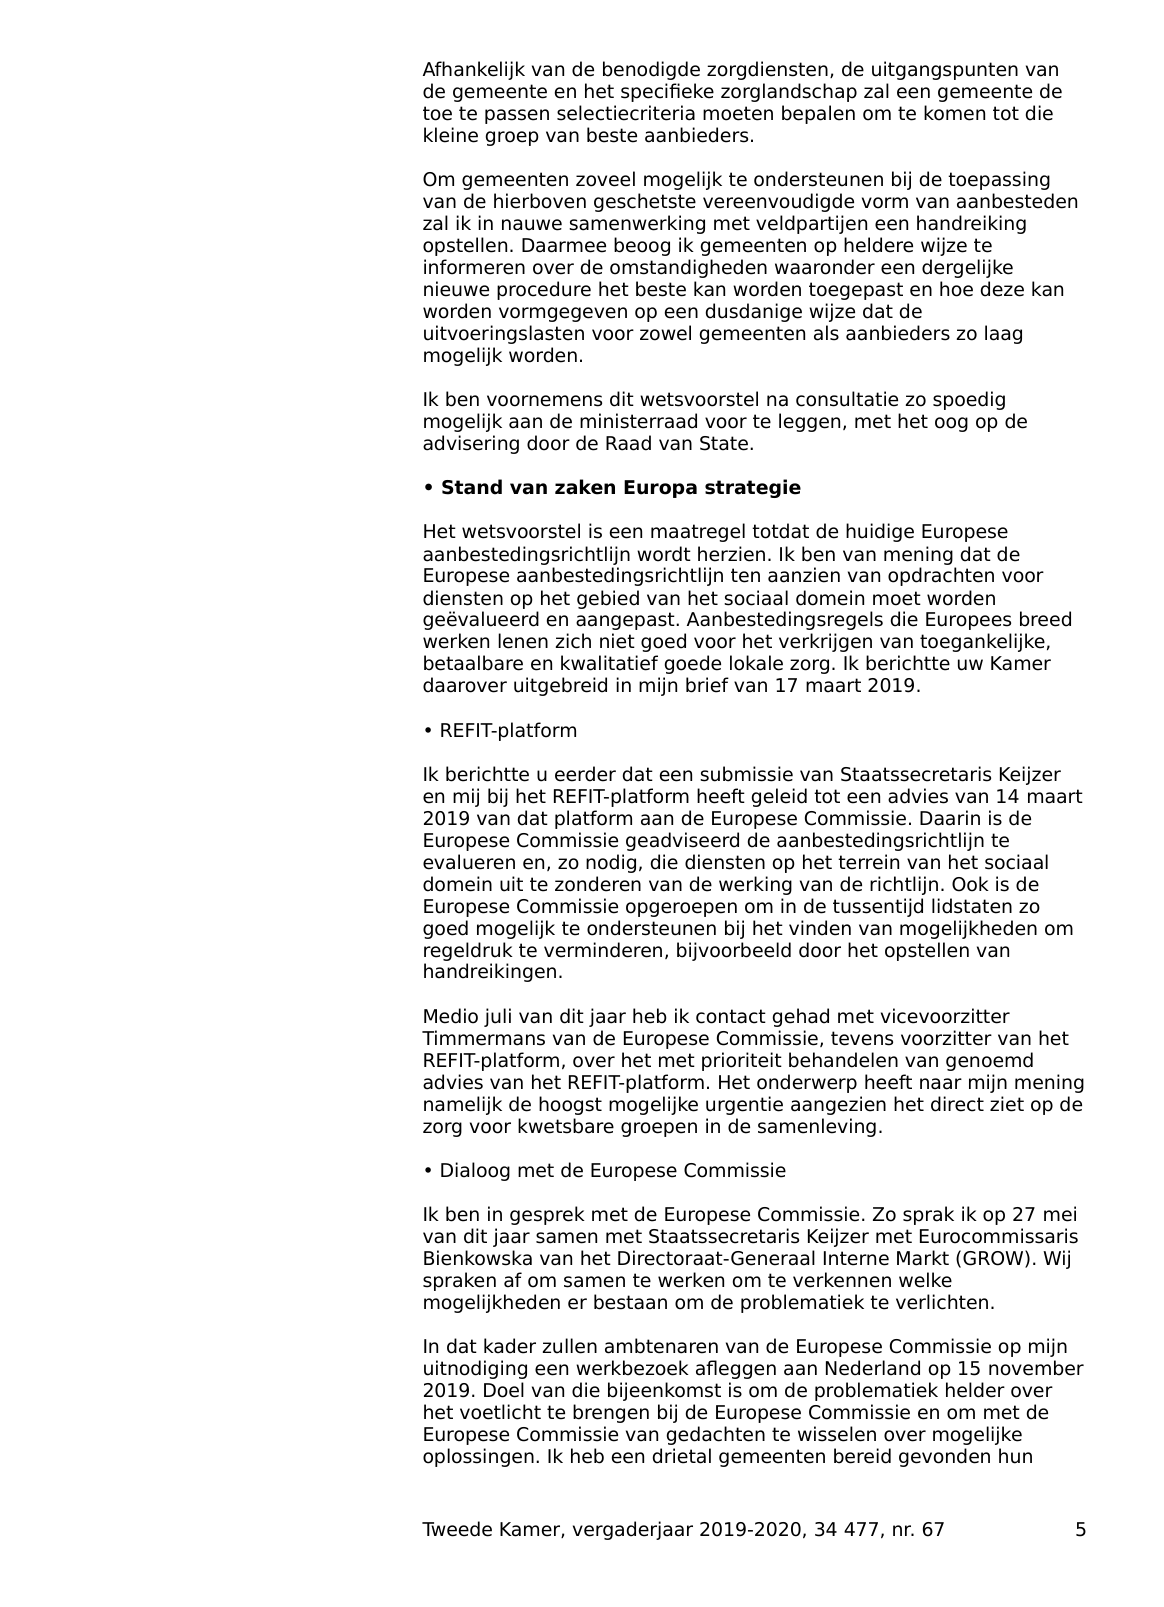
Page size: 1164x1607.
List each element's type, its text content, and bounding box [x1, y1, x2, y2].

text Ik ben in gesprek met de Europese Commissie. Zo sprak ik op 27 mei van dit jaar samen met Staatssecretaris Keijzer met Eurocommissaris Bienkowska van het Directoraat-Generaal Interne Markt (GROW). Wij spraken af om samen te werken om te verkennen welke mogelijkheden er bestaan om de problematiek te verlichten. [422, 1204, 1087, 1314]
text In dat kader zullen ambtenaren van de Europese Commissie op mijn uitnodiging een werkbezoek afleggen aan Nederland op 15 november 2019. Doel van die bijeenkomst is om de problematiek helder over het voetlicht te brengen bij de Europese Commissie en om met de Europese Commissie van gedachten te wisselen over mogelijke oplossingen. Ik heb een drietal gemeenten bereid gevonden hun [422, 1336, 1087, 1468]
text Het wetsvoorstel is een maatregel totdat de huidige Europese aanbestedingsrichtlijn wordt herzien. Ik ben van mening dat de Europese aanbestedingsrichtlijn ten aanzien van opdrachten voor diensten op het gebied van het sociaal domein moet worden geëvalueerd en aangepast. Aanbestedingsregels die Europees breed werken lenen zich niet goed voor het verkrijgen van toegankelijke, betaalbare en kwalitatief goede lokale zorg. Ik berichtte uw Kamer daarover uitgebreid in mijn brief van 17 maart 2019. [422, 521, 1087, 697]
subtitle • REFIT-platform [422, 719, 1087, 741]
text Afhankelijk van de benodigde zorgdiensten, de uitgangspunten van de gemeente en het specifieke zorglandschap zal een gemeente de toe te passen selectiecriteria moeten bepalen om te komen tot die kleine groep van beste aanbieders. [422, 59, 1087, 147]
text Om gemeenten zoveel mogelijk te ondersteunen bij de toepassing van de hierboven geschetste vereenvoudigde vorm van aanbesteden zal ik in nauwe samenwerking met veldpartijen een handreiking opstellen. Daarmee beoog ik gemeenten op heldere wijze te informeren over de omstandigheden waaronder een dergelijke nieuwe procedure het beste kan worden toegepast en hoe deze kan worden vormgegeven op een dusdanige wijze dat de uitvoeringslasten voor zowel gemeenten als aanbieders zo laag mogelijk worden. [422, 169, 1087, 367]
subtitle • Dialoog met de Europese Commissie [422, 1160, 1087, 1182]
text Ik berichtte u eerder dat een submissie van Staatssecretaris Keijzer en mij bij het REFIT-platform heeft geleid tot een advies van 14 maart 2019 van dat platform aan de Europese Commissie. Daarin is de Europese Commissie geadviseerd de aanbestedingsrichtlijn te evalueren en, zo nodig, die diensten op het terrein van het sociaal domein uit te zonderen van de werking van de richtlijn. Ook is de Europese Commissie opgeroepen om in de tussentijd lidstaten zo goed mogelijk te ondersteunen bij het vinden van mogelijkheden om regeldruk te verminderen, bijvoorbeeld door het opstellen van handreikingen. [422, 764, 1087, 983]
text Medio juli van dit jaar heb ik contact gehad met vicevoorzitter Timmermans van de Europese Commissie, tevens voorzitter van het REFIT-platform, over het met prioriteit behandelen van genoemd advies van het REFIT-platform. Het onderwerp heeft naar mijn mening namelijk de hoogst mogelijke urgentie aangezien het direct ziet op de zorg voor kwetsbare groepen in de samenleving. [422, 1006, 1087, 1137]
subtitle • Stand van zaken Europa strategie [422, 477, 1087, 499]
text Ik ben voornemens dit wetsvoorstel na consultatie zo spoedig mogelijk aan de ministerraad voor te leggen, met het oog op de advisering door de Raad van State. [422, 389, 1087, 455]
